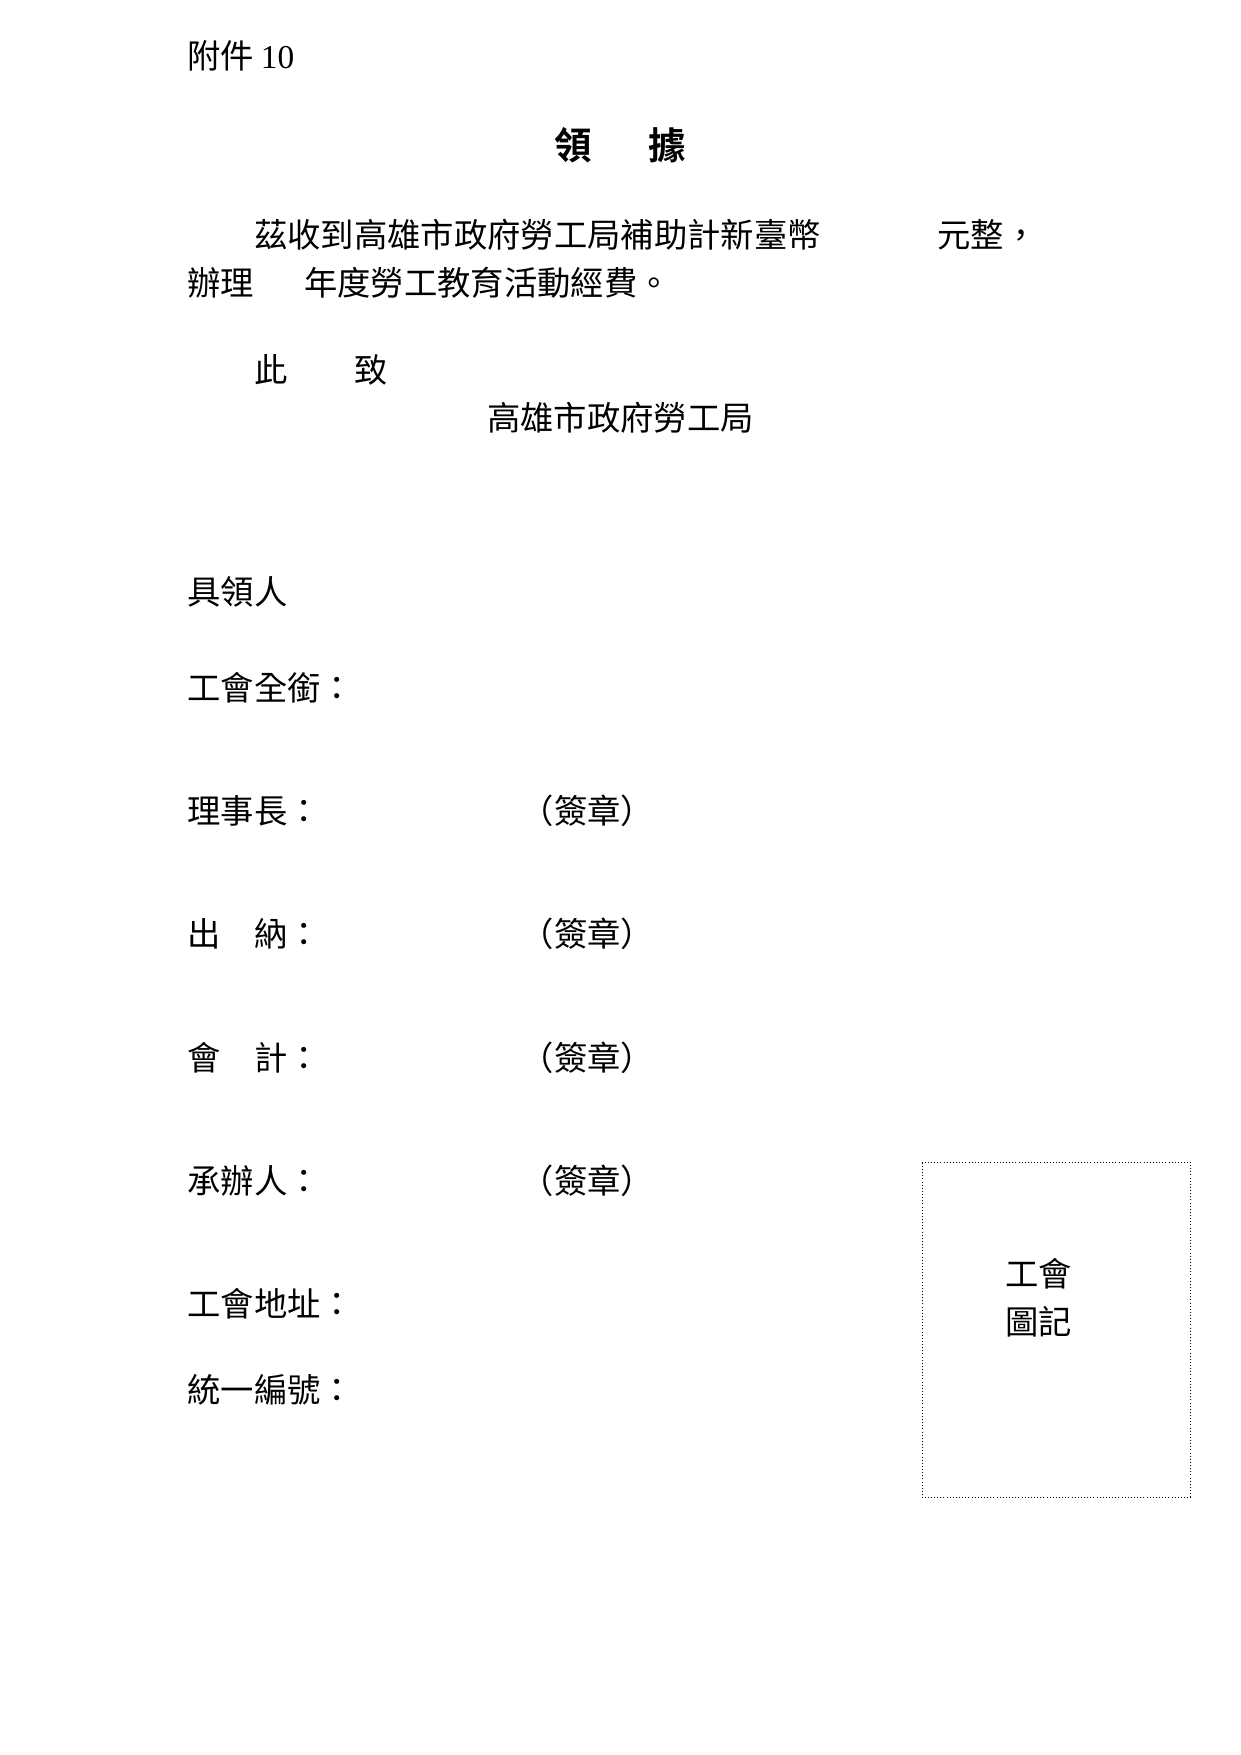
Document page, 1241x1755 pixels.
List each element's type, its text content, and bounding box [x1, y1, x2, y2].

text 工會地址： [187, 1278, 922, 1326]
text 統一編號： [187, 1363, 922, 1412]
text 附件10 [187, 29, 1053, 78]
text 此 致 [187, 343, 1053, 392]
text 圖記 [938, 1296, 1175, 1344]
text 理事長： （簽章） [187, 785, 1053, 833]
text 承辦人： （簽章） [187, 1154, 1191, 1498]
text 工會 [938, 1248, 1175, 1296]
text 領 據 [187, 116, 1053, 170]
text 工會全銜： [187, 662, 1053, 710]
text 高雄市政府勞工局 [187, 392, 1053, 440]
text 出 納： （簽章） [187, 908, 1053, 956]
text 會 計： （簽章） [187, 1031, 1053, 1079]
text 茲收到高雄市政府勞工局補助計新臺幣 元整，辦理 年度勞工教育活動經費。 [187, 209, 1053, 305]
text 具領人 [187, 565, 1053, 614]
